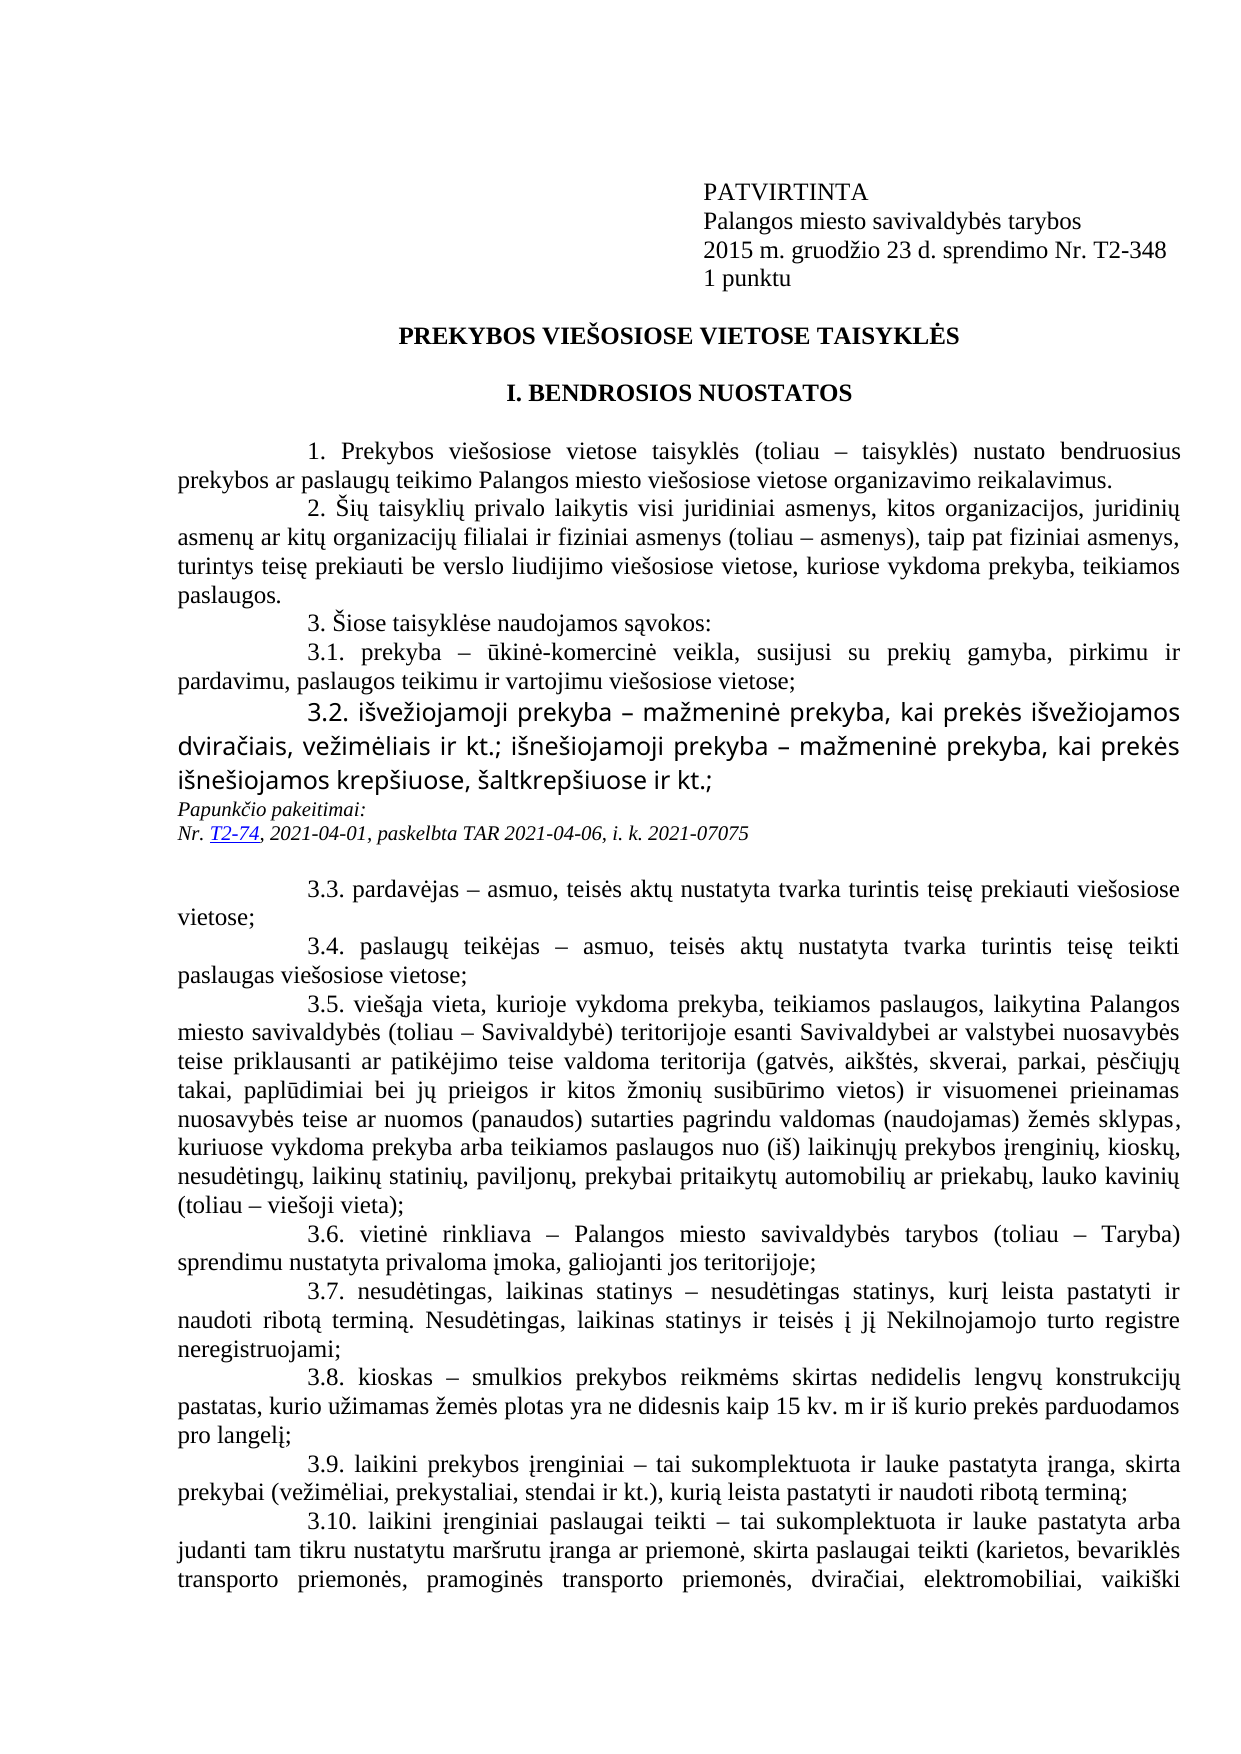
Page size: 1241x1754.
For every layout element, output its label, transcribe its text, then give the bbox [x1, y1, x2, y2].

text PREKYBOS VIEŠOSIOSE VIETOSE TAISYKLĖS [177, 321, 1181, 350]
text 3. Šiose taisyklėse naudojamos sąvokos: [177, 608, 1181, 637]
text 3.6. vietinė rinkliava – Palangos miesto savivaldybės tarybos (toliau – Taryba) sprendimu nustatyta privaloma įmoka, galiojanti jos teritorijoje; [177, 1219, 1181, 1276]
text 3.7. nesudėtingas, laikinas statinys – nesudėtingas statinys, kurį leista pastatyti ir naudoti ribotą terminą. Nesudėtingas, laikinas statinys ir teisės į jį Nekilnojamojo turto registre neregistruojami; [177, 1276, 1181, 1362]
text 3.10. laikini įrenginiai paslaugai teikti – tai sukomplektuota ir lauke pastatyta arba judanti tam tikru nustatytu maršrutu įranga ar priemonė, skirta paslaugai teikti (karietos, bevariklės transporto priemonės, pramoginės transporto priemonės, dviračiai, elektromobiliai, vaikiški [177, 1506, 1181, 1592]
text 1 punktu [177, 263, 1181, 292]
text Papunkčio pakeitimai: [177, 797, 1181, 821]
text 2. Šių taisyklių privalo laikytis visi juridiniai asmenys, kitos organizacijos, juridinių asmenų ar kitų organizacijų filialai ir fiziniai asmenys (toliau – asmenys), taip pat fiziniai asmenys, turintys teisę prekiauti be verslo liudijimo viešosiose vietose, kuriose vykdoma prekyba, teikiamos paslaugos. [177, 493, 1181, 608]
text 3.5. viešąja vieta, kurioje vykdoma prekyba, teikiamos paslaugos, laikytina Palangos miesto savivaldybės (toliau – Savivaldybė) teritorijoje esanti Savivaldybei ar valstybei nuosavybės teise priklausanti ar patikėjimo teise valdoma teritorija (gatvės, aikštės, skverai, parkai, pėsčiųjų takai, paplūdimiai bei jų prieigos ir kitos žmonių susibūrimo vietos) ir visuomenei prieinamas nuosavybės teise ar nuomos (panaudos) sutarties pagrindu valdomas (naudojamas) žemės sklypas, kuriuose vykdoma prekyba arba teikiamos paslaugos nuo (iš) laikinųjų prekybos įrenginių, kioskų, nesudėtingų, laikinų statinių, paviljonų, prekybai pritaikytų automobilių ar priekabų, lauko kavinių (toliau – viešoji vieta); [177, 989, 1181, 1219]
text 1. Prekybos viešosiose vietose taisyklės (toliau – taisyklės) nustato bendruosius prekybos ar paslaugų teikimo Palangos miesto viešosiose vietose organizavimo reikalavimus. [177, 436, 1181, 493]
text PATVIRTINTA [177, 177, 1181, 206]
text 2015 m. gruodžio 23 d. sprendimo Nr. T2-348 [177, 235, 1181, 263]
text Palangos miesto savivaldybės tarybos [177, 206, 1181, 235]
text Nr. T2-74, 2021-04-01, paskelbta TAR 2021-04-06, i. k. 2021-07075 [177, 821, 1181, 845]
text 3.9. laikini prekybos įrenginiai – tai sukomplektuota ir lauke pastatyta įranga, skirta prekybai (vežimėliai, prekystaliai, stendai ir kt.), kurią leista pastatyti ir naudoti ribotą terminą; [177, 1449, 1181, 1506]
text 3.2. išvežiojamoji prekyba – mažmeninė prekyba, kai prekės išvežiojamos dviračiais, vežimėliais ir kt.; išnešiojamoji prekyba – mažmeninė prekyba, kai prekės išnešiojamos krepšiuose, šaltkrepšiuose ir kt.; [177, 695, 1181, 797]
text 3.1. prekyba – ūkinė-komercinė veikla, susijusi su prekių gamyba, pirkimu ir pardavimu, paslaugos teikimu ir vartojimu viešosiose vietose; [177, 637, 1181, 695]
subtitle I. BENDROSIOS NUOSTATOS [177, 378, 1181, 407]
text 3.8. kioskas – smulkios prekybos reikmėms skirtas nedidelis lengvų konstrukcijų pastatas, kurio užimamas žemės plotas yra ne didesnis kaip 15 kv. m ir iš kurio prekės parduodamos pro langelį; [177, 1362, 1181, 1449]
text 3.4. paslaugų teikėjas – asmuo, teisės aktų nustatyta tvarka turintis teisę teikti paslaugas viešosiose vietose; [177, 931, 1181, 989]
text 3.3. pardavėjas – asmuo, teisės aktų nustatyta tvarka turintis teisę prekiauti viešosiose vietose; [177, 874, 1181, 931]
